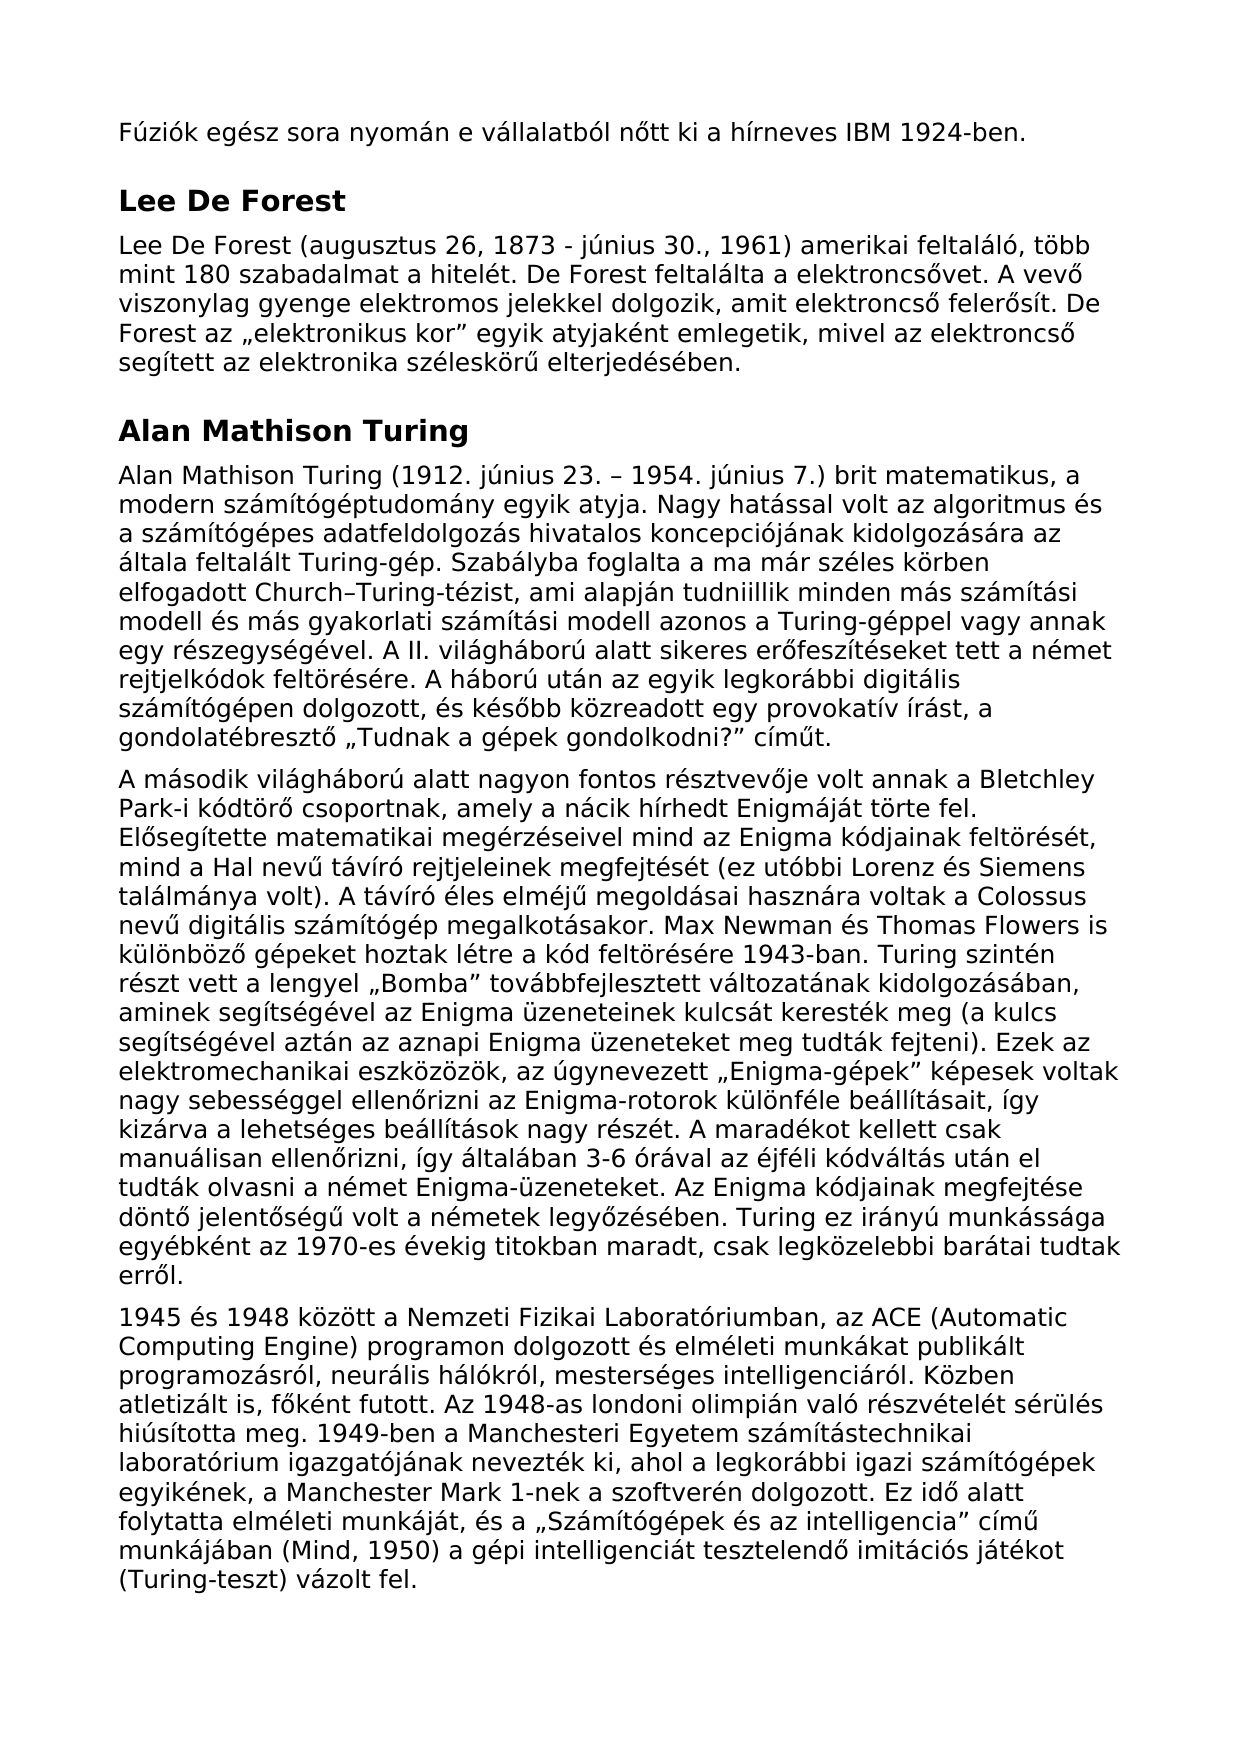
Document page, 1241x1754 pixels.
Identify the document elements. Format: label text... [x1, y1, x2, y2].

text Alan Mathison Turing (1912. június 23. – 1954. június 7.) brit matematikus, a modern számítógéptudomány egyik atyja. Nagy hatással volt az algoritmus és a számítógépes adatfeldolgozás hivatalos koncepciójának kidolgozására az általa feltalált Turing-gép. Szabályba foglalta a ma már széles körben elfogadott Church–Turing-tézist, ami alapján tudniillik minden más számítási modell és más gyakorlati számítási modell azonos a Turing-géppel vagy annak egy részegységével. A II. világháború alatt sikeres erőfeszítéseket tett a német rejtjelkódok feltörésére. A háború után az egyik legkorábbi digitális számítógépen dolgozott, és később közreadott egy provokatív írást, a gondolatébresztő „Tudnak a gépek gondolkodni?” címűt. [118, 461, 1122, 753]
text A második világháború alatt nagyon fontos résztvevője volt annak a Bletchley Park-i kódtörő csoportnak, amely a nácik hírhedt Enigmáját törte fel. Elősegítette matematikai megérzéseivel mind az Enigma kódjainak feltörését, mind a Hal nevű távíró rejtjeleinek megfejtését (ez utóbbi Lorenz és Siemens találmánya volt). A távíró éles elméjű megoldásai hasznára voltak a Colossus nevű digitális számítógép megalkotásakor. Max Newman és Thomas Flowers is különböző gépeket hoztak létre a kód feltörésére 1943-ban. Turing szintén részt vett a lengyel „Bomba” továbbfejlesztett változatának kidolgozásában, aminek segítségével az Enigma üzeneteinek kulcsát keresték meg (a kulcs segítségével aztán az aznapi Enigma üzeneteket meg tudták fejteni). Ezek az elektromechanikai eszközözök, az úgynevezett „Enigma-gépek” képesek voltak nagy sebességgel ellenőrizni az Enigma-rotorok különféle beállításait, így kizárva a lehetséges beállítások nagy részét. A maradékot kellett csak manuálisan ellenőrizni, így általában 3-6 órával az éjféli kódváltás után el tudták olvasni a német Enigma-üzeneteket. Az Enigma kódjainak megfejtése döntő jelentőségű volt a németek legyőzésében. Turing ez irányú munkássága egyébként az 1970-es évekig titokban maradt, csak legközelebbi barátai tudtak erről. [118, 765, 1122, 1290]
subtitle Alan Mathison Turing [118, 414, 1122, 448]
text Fúziók egész sora nyomán e vállalatból nőtt ki a hírneves IBM 1924-ben. [118, 118, 1122, 147]
text Lee De Forest (augusztus 26, 1873 - június 30., 1961) amerikai feltaláló, több mint 180 szabadalmat a hitelét. De Forest feltalálta a elektroncsővet. A vevő viszonylag gyenge elektromos jelekkel dolgozik, amit elektroncső felerősít. De Forest az „elektronikus kor” egyik atyjaként emlegetik, mivel az elektroncső segített az elektronika széleskörű elterjedésében. [118, 231, 1122, 377]
text 1945 és 1948 között a Nemzeti Fizikai Laboratóriumban, az ACE (Automatic Computing Engine) programon dolgozott és elméleti munkákat publikált programozásról, neurális hálókról, mesterséges intelligenciáról. Közben atletizált is, főként futott. Az 1948-as londoni olimpián való részvételét sérülés hiúsította meg. 1949-ben a Manchesteri Egyetem számítástechnikai laboratórium igazgatójának nevezték ki, ahol a legkorábbi igazi számítógépek egyikének, a Manchester Mark 1-nek a szoftverén dolgozott. Ez idő alatt folytatta elméleti munkáját, és a „Számítógépek és az intelligencia” című munkájában (Mind, 1950) a gépi intelligenciát tesztelendő imitációs játékot (Turing-teszt) vázolt fel. [118, 1303, 1122, 1594]
subtitle Lee De Forest [118, 185, 1122, 219]
